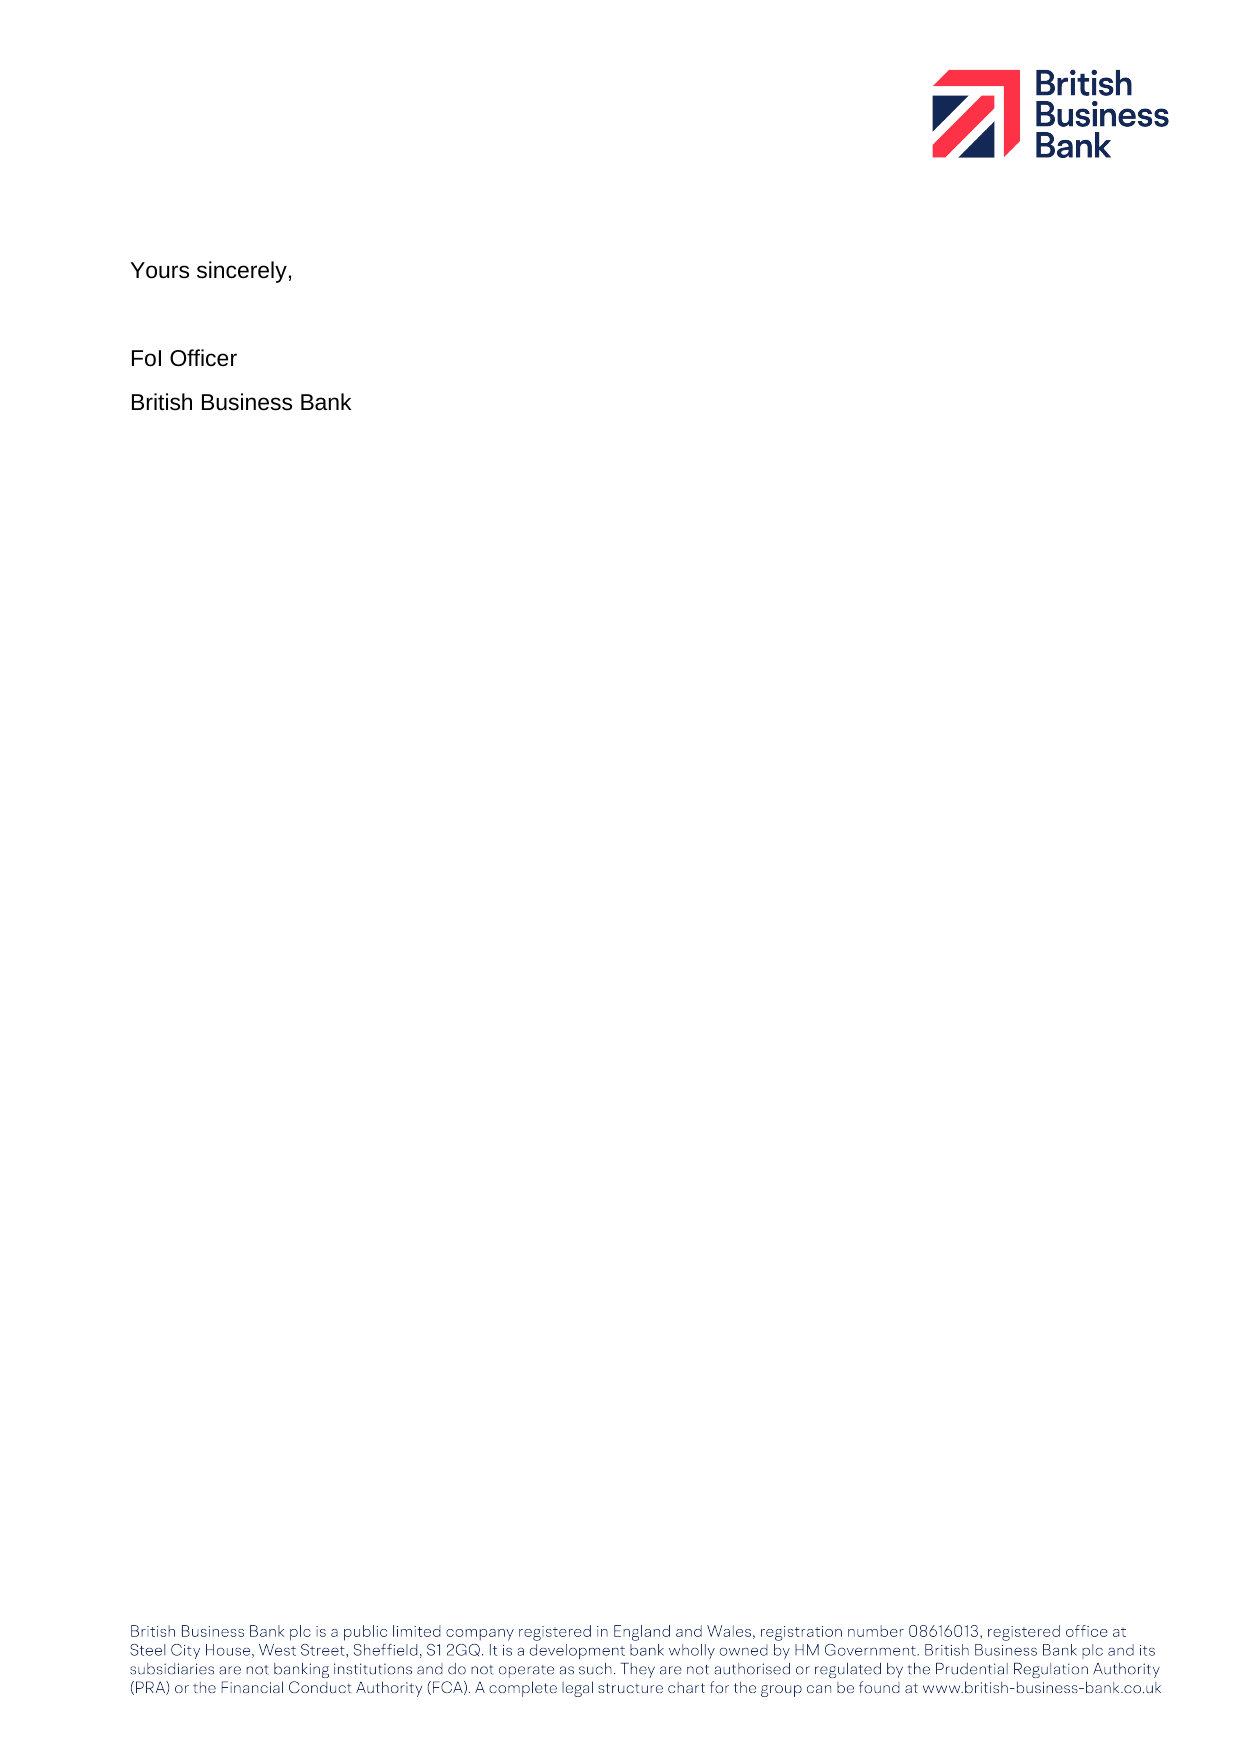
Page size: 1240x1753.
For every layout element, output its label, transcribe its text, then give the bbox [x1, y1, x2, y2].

text British Business Bank [130, 389, 1169, 415]
text Yours sincerely, [130, 257, 1169, 283]
text FoI Officer [130, 345, 1169, 371]
